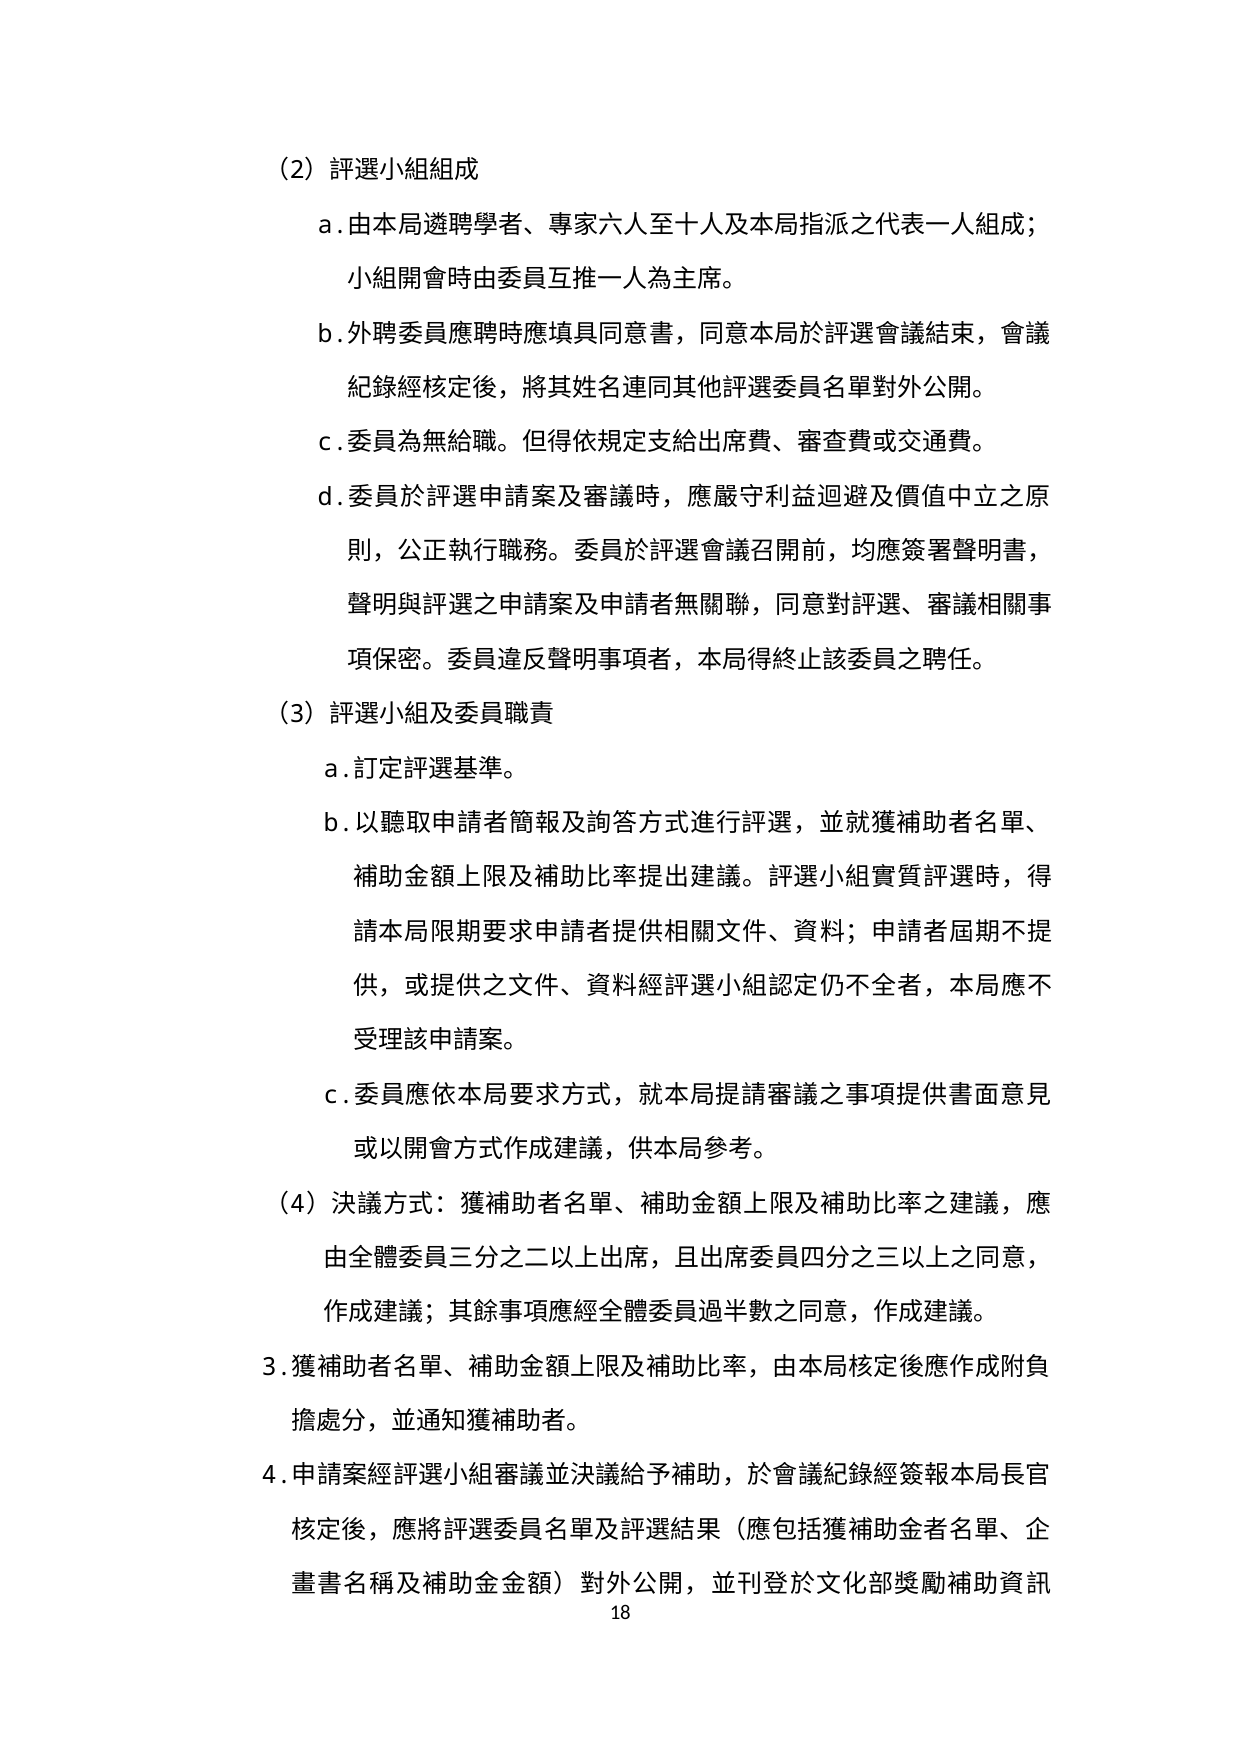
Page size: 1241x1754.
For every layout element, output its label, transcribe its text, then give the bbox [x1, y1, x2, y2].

text b.以聽取申請者簡報及詢答方式進行評選，並就獲補助者名單、補助金額上限及補助比率提出建議。評選小組實質評選時，得請本局限期要求申請者提供相關文件、資料；申請者屆期不提供，或提供之文件、資料經評選小組認定仍不全者，本局應不受理該申請案。 [323, 802, 1053, 1056]
text 4.申請案經評選小組審議並決議給予補助，於會議紀錄經簽報本局長官核定後，應將評選委員名單及評選結果（應包括獲補助金者名單、企畫書名稱及補助金金額）對外公開，並刊登於文化部獎勵補助資訊 [261, 1455, 1053, 1600]
text （2）評選小組組成 [264, 150, 1053, 186]
text d.委員於評選申請案及審議時，應嚴守利益迴避及價值中立之原則，公正執行職務。委員於評選會議召開前，均應簽署聲明書，聲明與評選之申請案及申請者無關聯，同意對評選、審議相關事項保密。委員違反聲明事項者，本局得終止該委員之聘任。 [317, 476, 1053, 676]
text b.外聘委員應聘時應填具同意書，同意本局於評選會議結束，會議紀錄經核定後，將其姓名連同其他評選委員名單對外公開。 [317, 313, 1053, 404]
text （4）決議方式：獲補助者名單、補助金額上限及補助比率之建議，應由全體委員三分之二以上出席，且出席委員四分之三以上之同意，作成建議；其餘事項應經全體委員過半數之同意，作成建議。 [264, 1183, 1053, 1328]
text c.委員為無給職。但得依規定支給出席費、審查費或交通費。 [317, 422, 1053, 458]
text （3）評選小組及委員職責 [264, 694, 1053, 730]
text 3.獲補助者名單、補助金額上限及補助比率，由本局核定後應作成附負擔處分，並通知獲補助者。 [261, 1346, 1053, 1437]
text c.委員應依本局要求方式，就本局提請審議之事項提供書面意見或以開會方式作成建議，供本局參考。 [323, 1074, 1053, 1165]
text a.訂定評選基準。 [276, 748, 1053, 784]
text a.由本局遴聘學者、專家六人至十人及本局指派之代表一人組成；小組開會時由委員互推一人為主席。 [317, 204, 1053, 295]
